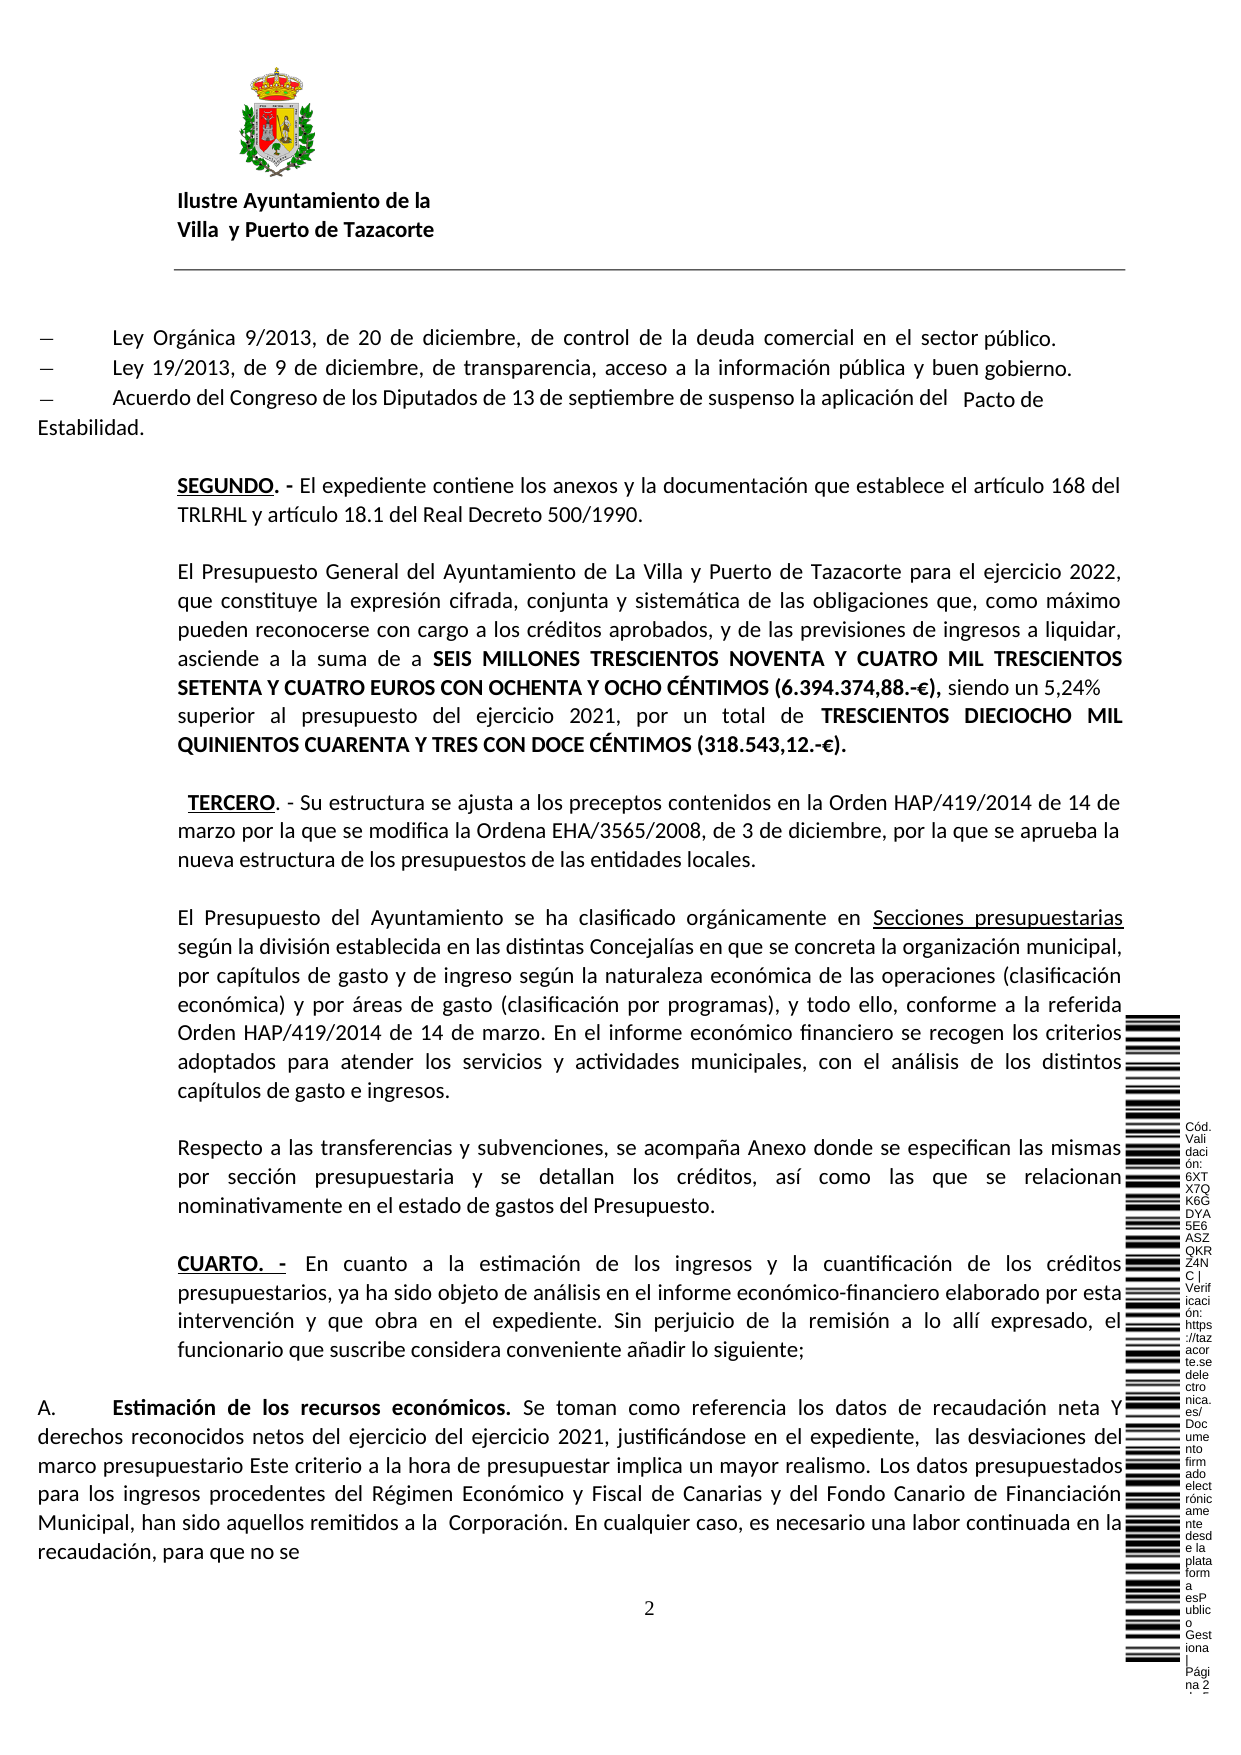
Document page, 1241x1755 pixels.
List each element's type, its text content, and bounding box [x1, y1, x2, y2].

list Ley Orgánica 9/2013, de 20 de diciembre, de control de la deuda comercial en el sector público. [37, 323, 1123, 352]
list Cód. Validación: 6XTX7QK6GDYA5E6ASZQKRZ4NC | Verificación: https://tazacorte.sedelectronica.es/ Documento firmado electrónicamente desde la plataforma esPublico Gestiona | Página 2 de 5 [1185, 1122, 1213, 1694]
text superior al presupuesto del ejercicio 2021, por un total de TRESCIENTOS DIECIOCHO MIL QUINIENTOS CUARENTA Y TRES CON DOCE CÉNTIMOS (318.543,12.-€). [177, 702, 1123, 758]
list [1183, 1118, 1214, 1694]
list Estimación de los recursos económicos. Se toman como referencia los datos de recaudación neta Y derechos reconocidos netos del ejercicio del ejercicio 2021, justificándose en el expediente, las desviaciones del marco presupuestario Este criterio a la hora de presupuestar implica un mayor realismo. Los datos presupuestados para los ingresos procedentes del Régimen Económico y Fiscal de Canarias y del Fondo Canario de Financiación Municipal, han sido aquellos remitidos a la Corporación. En cualquier caso, es necesario una labor continuada en la recaudación, para que no se [37, 1393, 1123, 1565]
text Respecto a las transferencias y subvenciones, se acompaña Anexo donde se especifican las mismas por sección presupuestaria y se detallan los créditos, así como las que se relacionan nominativamente en el estado de gastos del Presupuesto. [177, 1133, 1123, 1219]
text El Presupuesto General del Ayuntamiento de La Villa y Puerto de Tazacorte para el ejercicio 2022, que constituye la expresión cifrada, conjunta y sistemática de las obligaciones que, como máximo pueden reconocerse con cargo a los créditos aprobados, y de las previsiones de ingresos a liquidar, asciende a la suma de a SEIS MILLONES TRESCIENTOS NOVENTA Y CUATRO MIL TRESCIENTOS SETENTA Y CUATRO EUROS CON OCHENTA Y OCHO CÉNTIMOS (6.394.374,88.-€), siendo un 5,24% [177, 557, 1123, 701]
text El Presupuesto del Ayuntamiento se ha clasificado orgánicamente en Secciones presupuestarias según la división establecida en las distintas Concejalías en que se concreta la organización municipal, por capítulos de gasto y de ingreso según la naturaleza económica de las operaciones (clasificación económica) y por áreas de gasto (clasificación por programas), y todo ello, conforme a la referida Orden HAP/419/2014 de 14 de marzo. En el informe económico financiero se recogen los criterios adoptados para atender los servicios y actividades municipales, con el análisis de los distintos capítulos de gasto e ingresos. [177, 903, 1123, 1104]
list Ley 19/2013, de 9 de diciembre, de transparencia, acceso a la información pública y buen gobierno. [37, 353, 1123, 382]
text 2 [452, 1596, 848, 1620]
text SEGUNDO. - El expediente contiene los anexos y la documentación que establece el artículo 168 del TRLRHL y artículo 18.1 del Real Decreto 500/1990. [177, 471, 1123, 528]
text TERCERO. - Su estructura se ajusta a los preceptos contenidos en la Orden HAP/419/2014 de 14 de marzo por la que se modifica la Ordena EHA/3565/2008, de 3 de diciembre, por la que se aprueba la nueva estructura de los presupuestos de las entidades locales. [177, 788, 1123, 873]
list Acuerdo del Congreso de los Diputados de 13 de septiembre de suspenso la aplicación del Pacto de Estabilidad. [37, 383, 1122, 442]
text CUARTO. - En cuanto a la estimación de los ingresos y la cuantificación de los créditos presupuestarios, ya ha sido objeto de análisis en el informe económico-financiero elaborado por esta intervención y que obra en el expediente. Sin perjuicio de la remisión a lo allí expresado, el funcionario que suscribe considera conveniente añadir lo siguiente; [177, 1249, 1123, 1363]
